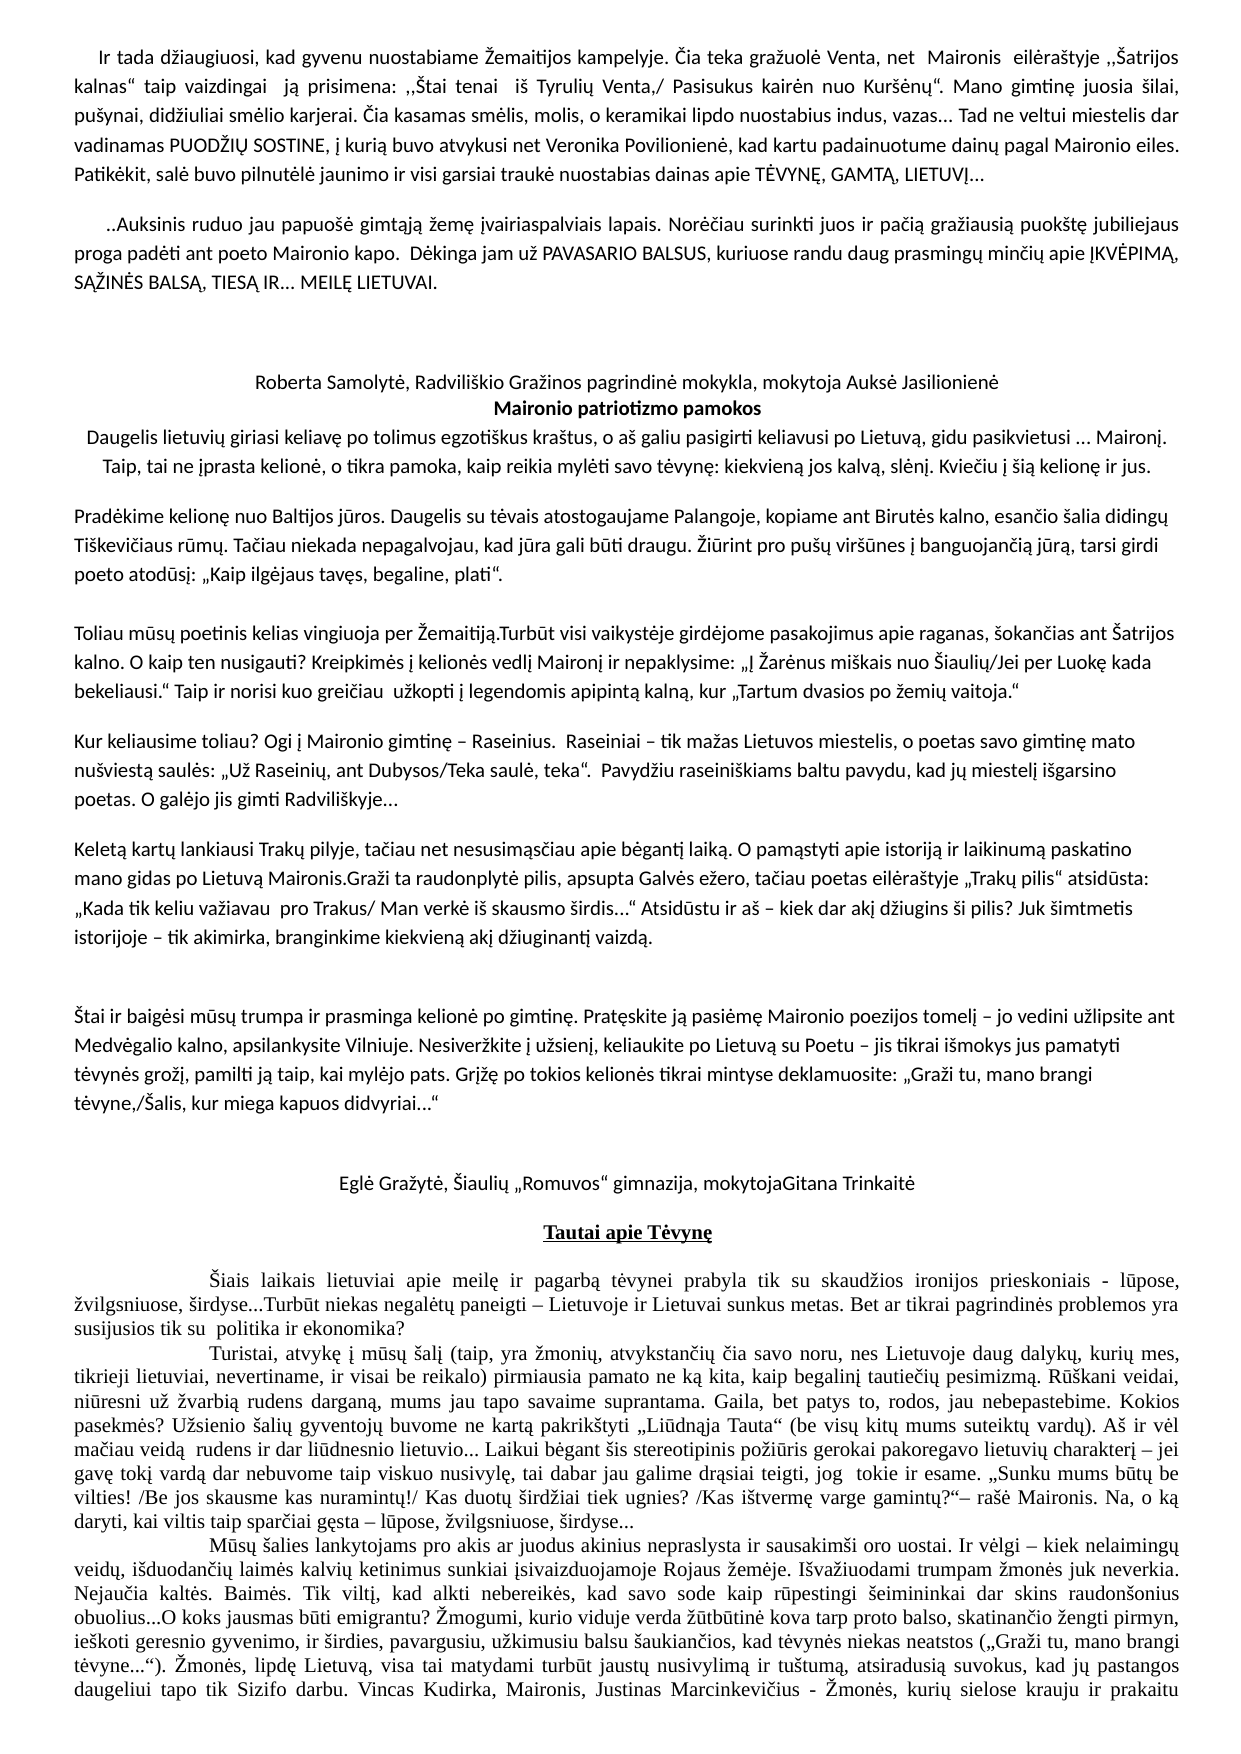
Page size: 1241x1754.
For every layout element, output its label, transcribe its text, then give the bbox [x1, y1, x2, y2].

text Kur keliausime toliau? Ogi į Maironio gimtinę – Raseinius. Raseiniai – tik mažas Lietuvos miestelis, o poetas savo gimtinę mato nušviestą saulės: „Už Raseinių, ant Dubysos/Teka saulė, teka“. Pavydžiu raseiniškiams baltu pavydu, kad jų miestelį išgarsino poetas. O galėjo jis gimti Radviliškyje... [74, 728, 1181, 812]
text Ir tada džiaugiuosi, kad gyvenu nuostabiame Žemaitijos kampelyje. Čia teka gražuolė Venta, net Maironis eilėraštyje ,,Šatrijos kalnas“ taip vaizdingai ją prisimena: ,,Štai tenai iš Tyrulių Venta,/ Pasisukus kairėn nuo Kuršėnų“. Mano gimtinę juosia šilai, pušynai, didžiuliai smėlio karjerai. Čia kasamas smėlis, molis, o keramikai lipdo nuostabius indus, vazas... Tad ne veltui miestelis dar vadinamas PUODŽIŲ SOSTINE, į kurią buvo atvykusi net Veronika Povilionienė, kad kartu padainuotume dainų pagal Maironio eiles. Patikėkit, salė buvo pilnutėlė jaunimo ir visi garsiai traukė nuostabias dainas apie TĖVYNĘ, GAMTĄ, LIETUVĮ... [74, 44, 1181, 186]
text Keletą kartų lankiausi Trakų pilyje, tačiau net nesusimąsčiau apie bėgantį laiką. O pamąstyti apie istoriją ir laikinumą paskatino mano gidas po Lietuvą Maironis.Graži ta raudonplytė pilis, apsupta Galvės ežero, tačiau poetas eilėraštyje „Trakų pilis“ atsidūsta: „Kada tik keliu važiavau pro Trakus/ Man verkė iš skausmo širdis...“ Atsidūstu ir aš – kiek dar akį džiugins ši pilis? Juk šimtmetis istorijoje – tik akimirka, branginkime kiekvieną akį džiuginantį vaizdą. [74, 836, 1181, 978]
text Maironio patriotizmo pamokos Daugelis lietuvių giriasi keliavę po tolimus egzotiškus kraštus, o aš galiu pasigirti keliavusi po Lietuvą, gidu pasikvietusi ... Maironį. Taip, tai ne įprasta kelionė, o tikra pamoka, kaip reikia mylėti savo tėvynę: kiekvieną jos kalvą, slėnį. Kviečiu į šią kelionę ir jus. [74, 395, 1181, 478]
text Pradėkime kelionę nuo Baltijos jūros. Daugelis su tėvais atostogaujame Palangoje, kopiame ant Birutės kalno, esančio šalia didingų Tiškevičiaus rūmų. Tačiau niekada nepagalvojau, kad jūra gali būti draugu. Žiūrint pro pušų viršūnes į banguojančią jūrą, tarsi girdi poeto atodūsį: „Kaip ilgėjaus tavęs, begaline, plati“. Toliau mūsų poetinis kelias vingiuoja per Žemaitiją.Turbūt visi vaikystėje girdėjome pasakojimus apie raganas, šokančias ant Šatrijos kalno. O kaip ten nusigauti? Kreipkimės į kelionės vedlį Maironį ir nepaklysime: „Į Žarėnus miškais nuo Šiaulių/Jei per Luokę kada bekeliausi.“ Taip ir norisi kuo greičiau užkopti į legendomis apipintą kalną, kur „Tartum dvasios po žemių vaitoja.“ [74, 503, 1181, 703]
text Mūsų šalies lankytojams pro akis ar juodus akinius nepraslysta ir sausakimši oro uostai. Ir vėlgi – kiek nelaimingų veidų, išduodančių laimės kalvių ketinimus sunkiai įsivaizduojamoje Rojaus žemėje. Išvažiuodami trumpam žmonės juk neverkia. Nejaučia kaltės. Baimės. Tik viltį, kad alkti nebereikės, kad savo sode kaip rūpestingi šeimininkai dar skins raudonšonius obuolius...O koks jausmas būti emigrantu? Žmogumi, kurio viduje verda žūtbūtinė kova tarp proto balso, skatinančio žengti pirmyn, ieškoti geresnio gyvenimo, ir širdies, pavargusiu, užkimusiu balsu šaukiančios, kad tėvynės niekas neatstos („Graži tu, mano brangi tėvyne...“). Žmonės, lipdę Lietuvą, visa tai matydami turbūt jaustų nusivylimą ir tuštumą, atsiradusią suvokus, kad jų pastangos daugeliui tapo tik Sizifo darbu. Vincas Kudirka, Maironis, Justinas Marcinkevičius - Žmonės, kurių sielose krauju ir prakaitu [74, 1533, 1181, 1701]
text Štai ir baigėsi mūsų trumpa ir prasminga kelionė po gimtinę. Pratęskite ją pasiėmę Maironio poezijos tomelį – jo vedini užlipsite ant Medvėgalio kalno, apsilankysite Vilniuje. Nesiveržkite į užsienį, keliaukite po Lietuvą su Poetu – jis tikrai išmokys jus pamatyti tėvynės grožį, pamilti ją taip, kai mylėjo pats. Grįžę po tokios kelionės tikrai mintyse deklamuosite: „Graži tu, mano brangi tėvyne,/Šalis, kur miega kapuos didvyriai...“ [74, 1003, 1181, 1145]
text Eglė Gražytė, Šiaulių „Romuvos“ gimnazija, mokytojaGitana Trinkaitė [74, 1170, 1181, 1195]
text Šiais laikais lietuviai apie meilę ir pagarbą tėvynei prabyla tik su skaudžios ironijos prieskoniais - lūpose, žvilgsniuose, širdyse...Turbūt niekas negalėtų paneigti – Lietuvoje ir Lietuvai sunkus metas. Bet ar tikrai pagrindinės problemos yra susijusios tik su politika ir ekonomika? [74, 1268, 1181, 1340]
text Turistai, atvykę į mūsų šalį (taip, yra žmonių, atvykstančių čia savo noru, nes Lietuvoje daug dalykų, kurių mes, tikrieji lietuviai, nevertiname, ir visai be reikalo) pirmiausia pamato ne ką kita, kaip begalinį tautiečių pesimizmą. Rūškani veidai, niūresni už žvarbią rudens darganą, mums jau tapo savaime suprantama. Gaila, bet patys to, rodos, jau nebepastebime. Kokios pasekmės? Užsienio šalių gyventojų buvome ne kartą pakrikštyti „Liūdnąja Tauta“ (be visų kitų mums suteiktų vardų). Aš ir vėl mačiau veidą rudens ir dar liūdnesnio lietuvio... Laikui bėgant šis stereotipinis požiūris gerokai pakoregavo lietuvių charakterį – jei gavę tokį vardą dar nebuvome taip viskuo nusivylę, tai dabar jau galime drąsiai teigti, jog tokie ir esame. „Sunku mums būtų be vilties! /Be jos skausme kas nuramintų!/ Kas duotų širdžiai tiek ugnies? /Kas ištvermę varge gamintų?“– rašė Maironis. Na, o ką daryti, kai viltis taip sparčiai gęsta – lūpose, žvilgsniuose, širdyse... [74, 1340, 1181, 1533]
text ..Auksinis ruduo jau papuošė gimtąją žemę įvairiaspalviais lapais. Norėčiau surinkti juos ir pačią gražiausią puokštę jubiliejaus proga padėti ant poeto Maironio kapo. Dėkinga jam už PAVASARIO BALSUS, kuriuose randu daug prasmingų minčių apie ĮKVĖPIMĄ, SĄŽINĖS BALSĄ, TIESĄ IR... MEILĘ LIETUVAI. [74, 211, 1181, 295]
text Tautai apie Tėvynę [74, 1220, 1181, 1244]
text Roberta Samolytė, Radviliškio Gražinos pagrindinė mokykla, mokytoja Auksė Jasilionienė [74, 369, 1181, 395]
